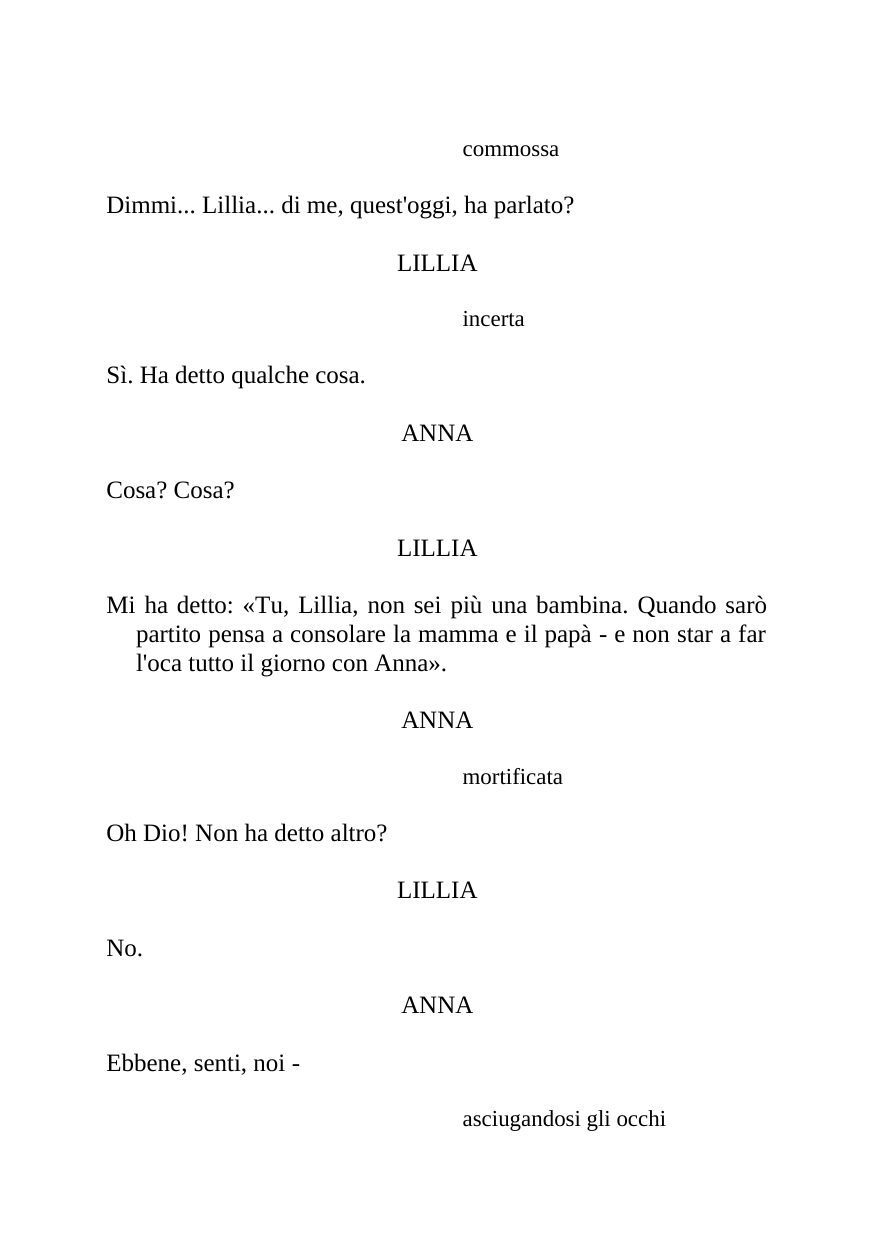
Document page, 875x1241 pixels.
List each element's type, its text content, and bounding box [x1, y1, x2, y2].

text Cosa? Cosa? [106, 475, 768, 504]
text ANNA [106, 705, 768, 734]
text LILLIA [106, 248, 768, 276]
text commossa [462, 135, 768, 161]
text Sì. Ha detto qualche cosa. [106, 360, 768, 389]
text No. [106, 933, 768, 962]
text ANNA [106, 418, 768, 446]
text LILLIA [106, 533, 768, 561]
text ANNA [106, 990, 768, 1019]
text LILLIA [106, 875, 768, 904]
text Dimmi... Lillia... di me, quest'oggi, ha parlato? [106, 190, 768, 219]
text Ebbene, senti, noi - [106, 1048, 768, 1077]
text Mi ha detto: «Tu, Lillia, non sei più una bambina. Quando sarò partito pensa a consolare la mamma e il papà - e non star a far l'oca tutto il giorno con Anna». [106, 590, 768, 676]
text incerta [462, 305, 768, 331]
text asciugandosi gli occhi [462, 1105, 768, 1132]
text mortificata [462, 763, 768, 789]
text Oh Dio! Non ha detto altro? [106, 818, 768, 847]
